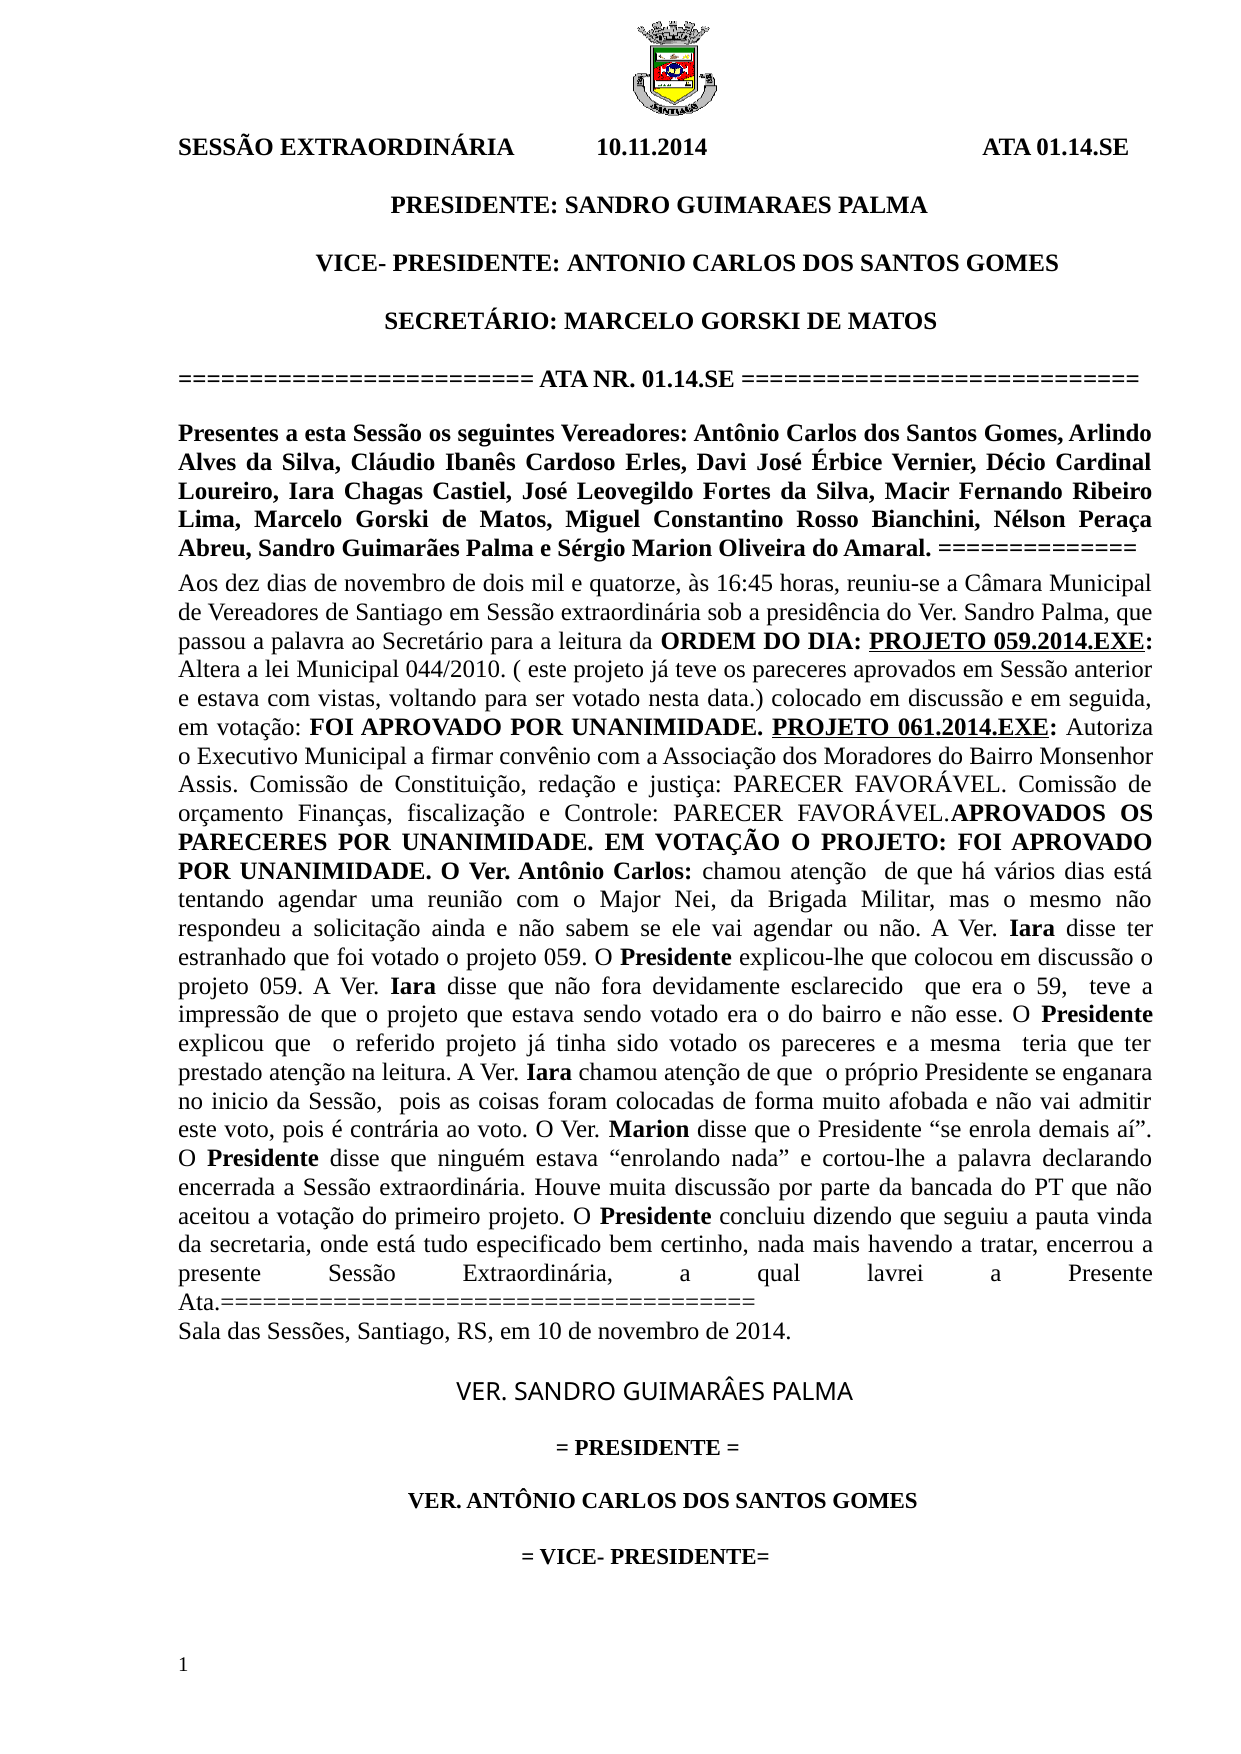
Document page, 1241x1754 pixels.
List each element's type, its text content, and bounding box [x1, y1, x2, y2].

subtitle ========================= ATA NR. 01.14.SE ============================ [178, 364, 1153, 393]
subtitle Presentes a esta Sessão os seguintes Vereadores: Antônio Carlos dos Santos Gomes, Arlindo Alves da Silva, Cláudio Ibanês Cardoso Erles, Davi José Érbice Vernier, Décio Cardinal Loureiro, Iara Chagas Castiel, José Leovegildo Fortes da Silva, Macir Fernando Ribeiro Lima, Marcelo Gorski de Matos, Miguel Constantino Rosso Bianchini, Nélson Peraça Abreu, Sandro Guimarães Palma e Sérgio Marion Oliveira do Amaral. ============== [178, 418, 1153, 562]
list VER. SANDRO GUIMARÂES PALMA [144, 1374, 1153, 1408]
text Sala das Sessões, Santiago, RS, em 10 de novembro de 2014. [178, 1316, 1153, 1344]
text = VICE- PRESIDENTE= [178, 1543, 1153, 1569]
text SESSÃO EXTRAORDINÁRIA 10.11.2014 ATA 01.14.SE [178, 132, 1150, 161]
text VER. ANTÔNIO CARLOS DOS SANTOS GOMES [178, 1487, 1153, 1513]
text SECRETÁRIO: MARCELO GORSKI DE MATOS [178, 306, 1153, 335]
list Aos dez dias de novembro de dois mil e quatorze, às 16:45 horas, reuniu-se a Câmara Municipal de Vereadores de Santiago em Sessão extraordinária sob a presidência do Ver. Sandro Palma, que passou a palavra ao Secretário para a leitura da ORDEM DO DIA: PROJETO 059.2014.EXE: Altera a lei Municipal 044/2010. ( este projeto já teve os pareceres aprovados em Sessão anterior e estava com vistas, voltando para ser votado nesta data.) colocado em discussão e em seguida, em votação: FOI APROVADO POR UNANIMIDADE. PROJETO 061.2014.EXE: Autoriza o Executivo Municipal a firmar convênio com a Associação dos Moradores do Bairro Monsenhor Assis. Comissão de Constituição, redação e justiça: PARECER FAVORÁVEL. Comissão de orçamento Finanças, fiscalização e Controle: PARECER FAVORÁVEL.APROVADOS OS PARECERES POR UNANIMIDADE. EM VOTAÇÃO O PROJETO: FOI APROVADO POR UNANIMIDADE. O Ver. Antônio Carlos: chamou atenção de que há vários dias está tentando agendar uma reunião com o Major Nei, da Brigada Militar, mas o mesmo não respondeu a solicitação ainda e não sabem se ele vai agendar ou não. A Ver. Iara disse ter estranhado que foi votado o projeto 059. O Presidente explicou-lhe que colocou em discussão o projeto 059. A Ver. Iara disse que não fora devidamente esclarecido que era o 59, teve a impressão de que o projeto que estava sendo votado era o do bairro e não esse. O Presidente explicou que o referido projeto já tinha sido votado os pareceres e a mesma teria que ter prestado atenção na leitura. A Ver. Iara chamou atenção de que o próprio Presidente se enganara no inicio da Sessão, pois as coisas foram colocadas de forma muito afobada e não vai admitir este voto, pois é contrária ao voto. O Ver. Marion disse que o Presidente “se enrola demais aí”. O Presidente disse que ninguém estava “enrolando nada” e cortou-lhe a palavra declarando encerrada a Sessão extraordinária. Houve muita discussão por parte da bancada do PT que não aceitou a votação do primeiro projeto. O Presidente concluiu dizendo que seguiu a pauta vinda da secretaria, onde está tudo especificado bem certinho, nada mais havendo a tratar, encerrou a presente Sessão Extraordinária, a qual lavrei a Presente Ata.====================================== [178, 568, 1153, 1316]
text VICE- PRESIDENTE: ANTONIO CARLOS DOS SANTOS GOMES [178, 248, 1153, 277]
text PRESIDENTE: SANDRO GUIMARAES PALMA [178, 190, 1153, 219]
list = PRESIDENTE = [142, 1434, 1153, 1461]
